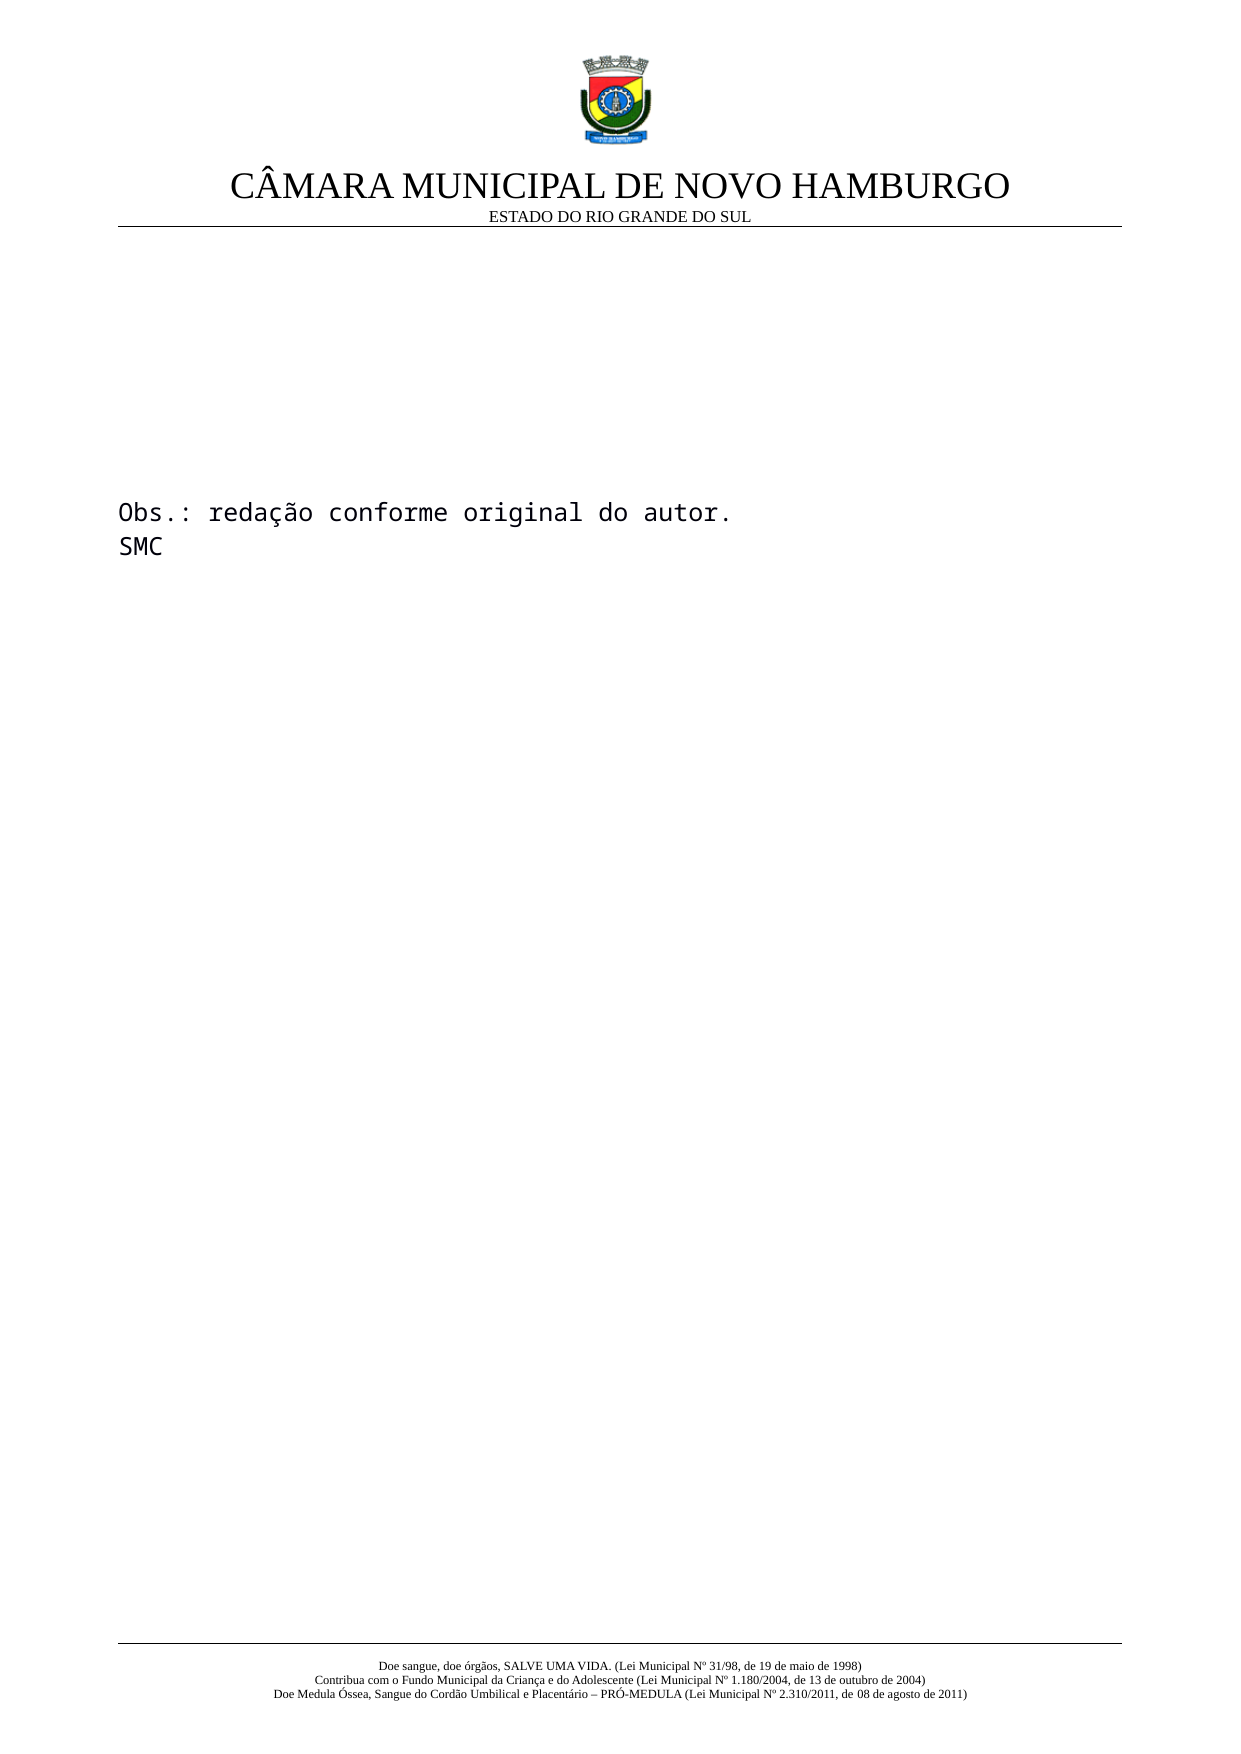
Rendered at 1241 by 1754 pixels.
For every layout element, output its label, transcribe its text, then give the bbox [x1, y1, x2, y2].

text SMC [118, 529, 1122, 563]
text Obs.: redação conforme original do autor. [118, 494, 1122, 529]
picture [574, 48, 655, 149]
